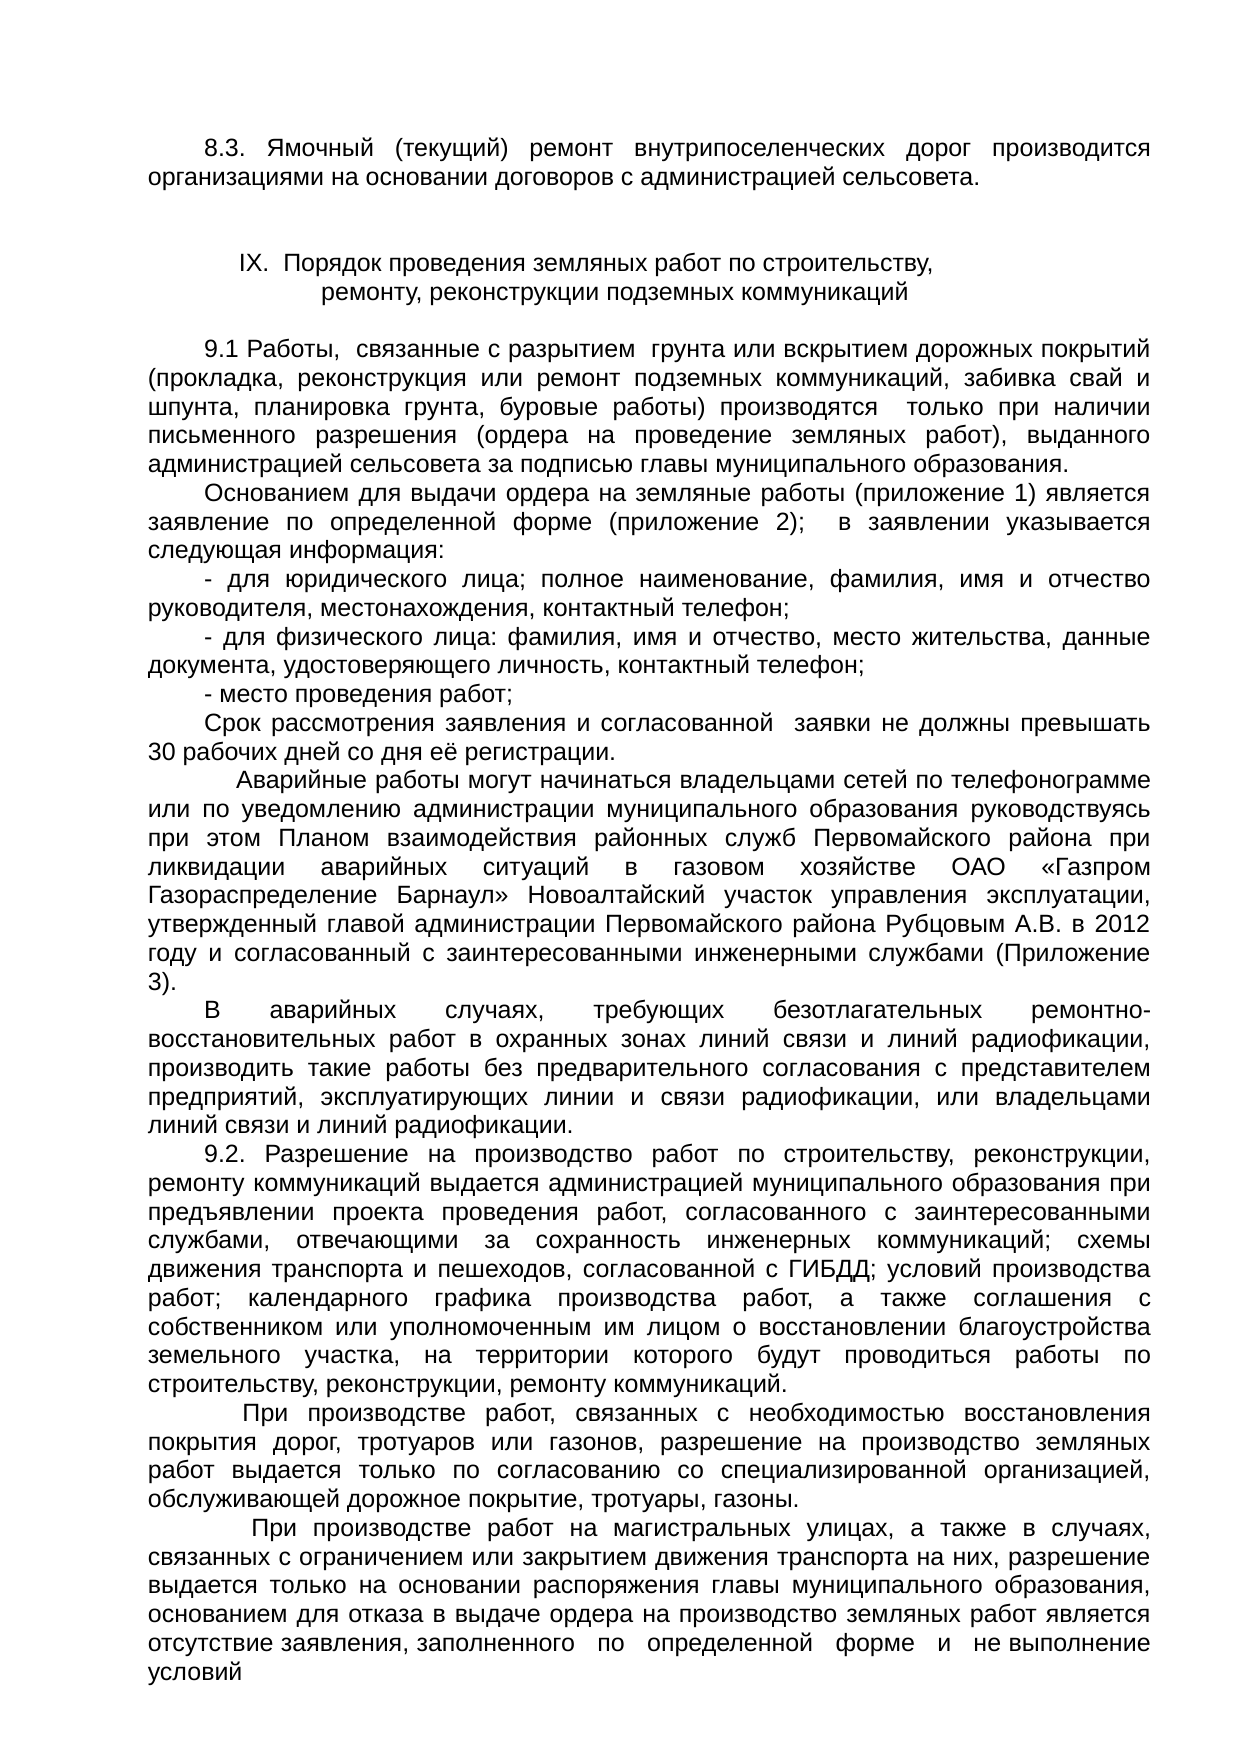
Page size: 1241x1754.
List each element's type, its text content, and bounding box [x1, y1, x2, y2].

text IХ. Порядок проведения земляных работ по строительству, [148, 248, 1152, 277]
text 8.3. Ямочный (текущий) ремонт внутрипоселенческих дорог производится организациями на основании договоров с администрацией сельсовета. [148, 133, 1152, 190]
text 9.1 Работы, связанные с разрытием грунта или вскрытием дорожных покрытий (прокладка, реконструкция или ремонт подземных коммуникаций, забивка свай и шпунта, планировка грунта, буровые работы) производятся только при наличии письменного разрешения (ордера на проведение земляных работ), выданного администрацией сельсовета за подписью главы муниципального образования. [148, 334, 1152, 478]
text - место проведения работ; [148, 679, 1152, 708]
text Срок рассмотрения заявления и согласованной заявки не должны превышать 30 рабочих дней со дня её регистрации. [148, 708, 1152, 765]
text Основанием для выдачи ордера на земляные работы (приложение 1) является заявление по определенной форме (приложение 2); в заявлении указывается следующая информация: [148, 478, 1152, 564]
text При производстве работ на магистральных улицах, а также в случаях, связанных с ограничением или закрытием движения транспорта на них, разрешение выдается только на основании распоряжения главы муниципального образования, основанием для отказа в выдаче ордера на производство земляных работ является отсутствие заявления, заполненного по определенной форме и не выполнение условий [148, 1513, 1152, 1685]
text При производстве работ, связанных с необходимостью восстановления покрытия дорог, тротуаров или газонов, разрешение на производство земляных работ выдается только по согласованию со специализированной организацией, обслуживающей дорожное покрытие, тротуары, газоны. [148, 1398, 1152, 1513]
text 9.2. Разрешение на производство работ по строительству, реконструкции, ремонту коммуникаций выдается администрацией муниципального образования при предъявлении проекта проведения работ, согласованного с заинтересованными службами, отвечающими за сохранность инженерных коммуникаций; схемы движения транспорта и пешеходов, согласованной с ГИБДД; условий производства работ; календарного графика производства работ, а также соглашения с собственником или уполномоченным им лицом о восстановлении благоустройства земельного участка, на территории которого будут проводиться работы по строительству, реконструкции, ремонту коммуникаций. [148, 1139, 1152, 1398]
text ремонту, реконструкции подземных коммуникаций [209, 277, 1152, 305]
text В аварийных случаях, требующих безотлагательных ремонтно-восстановительных работ в охранных зонах линий связи и линий радиофикации, производить такие работы без предварительного согласования с представителем предприятий, эксплуатирующих линии и связи радиофикации, или владельцами линий связи и линий радиофикации. [148, 995, 1152, 1139]
text Аварийные работы могут начинаться владельцами сетей по телефонограмме или по уведомлению администрации муниципального образования руководствуясь при этом Планом взаимодействия районных служб Первомайского района при ликвидации аварийных ситуаций в газовом хозяйстве ОАО «Газпром Газораспределение Барнаул» Новоалтайский участок управления эксплуатации, утвержденный главой администрации Первомайского района Рубцовым А.В. в 2012 году и согласованный с заинтересованными инженерными службами (Приложение 3). [148, 765, 1152, 995]
text - для физического лица: фамилия, имя и отчество, место жительства, данные документа, удостоверяющего личность, контактный телефон; [148, 622, 1152, 679]
text - для юридического лица; полное наименование, фамилия, имя и отчество руководителя, местонахождения, контактный телефон; [148, 564, 1152, 622]
